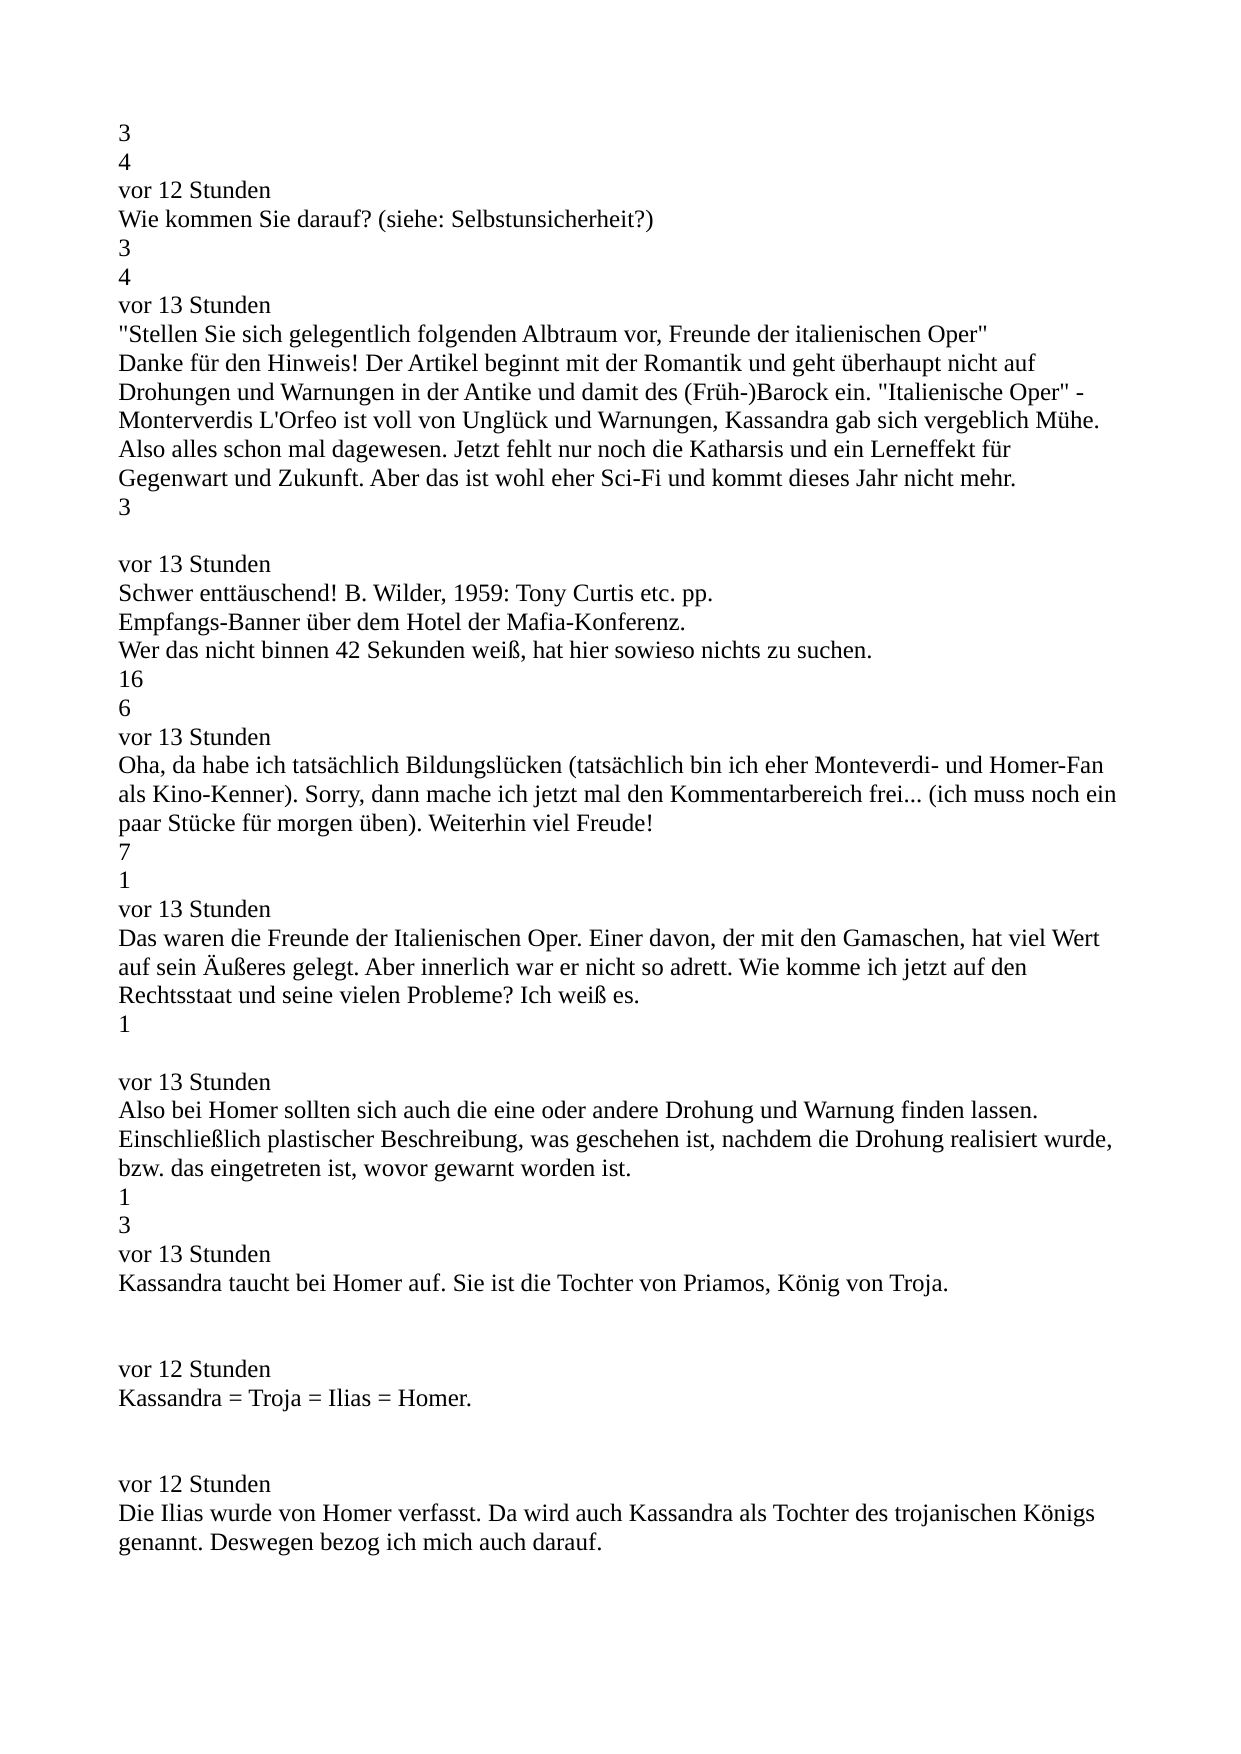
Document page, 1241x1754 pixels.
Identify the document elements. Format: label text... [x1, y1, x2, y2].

text Schwer enttäuschend! B. Wilder, 1959: Tony Curtis etc. pp. [118, 578, 1122, 607]
text Also bei Homer sollten sich auch die eine oder andere Drohung und Warnung finden lassen. [118, 1096, 1122, 1124]
text 1 [118, 866, 1122, 894]
text vor 13 Stunden [118, 1067, 1122, 1096]
text 3 [118, 118, 1122, 147]
text Das waren die Freunde der Italienischen Oper. Einer davon, der mit den Gamaschen, hat viel Wert auf sein Äußeres gelegt. Aber innerlich war er nicht so adrett. Wie komme ich jetzt auf den Rechtsstaat und seine vielen Probleme? Ich weiß es. [118, 923, 1122, 1009]
text 3 [118, 1211, 1122, 1239]
text vor 13 Stunden [118, 549, 1122, 578]
text 7 [118, 837, 1122, 866]
text Oha, da habe ich tatsächlich Bildungslücken (tatsächlich bin ich eher Monteverdi- und Homer-Fan als Kino-Kenner). Sorry, dann mache ich jetzt mal den Kommentarbereich frei... (ich muss noch ein paar Stücke für morgen üben). Weiterhin viel Freude! [118, 751, 1122, 837]
text Wie kommen Sie darauf? (siehe: Selbstunsicherheit?) [118, 204, 1122, 233]
text 16 [118, 664, 1122, 693]
text vor 12 Stunden [118, 1469, 1122, 1498]
text 6 [118, 693, 1122, 722]
text vor 13 Stunden [118, 894, 1122, 923]
text Kassandra taucht bei Homer auf. Sie ist die Tochter von Priamos, König von Troja. [118, 1268, 1122, 1297]
text 4 [118, 262, 1122, 291]
text vor 13 Stunden [118, 722, 1122, 751]
text 3 [118, 233, 1122, 262]
text Die Ilias wurde von Homer verfasst. Da wird auch Kassandra als Tochter des trojanischen Königs genannt. Deswegen bezog ich mich auch darauf. [118, 1498, 1122, 1556]
text vor 12 Stunden [118, 176, 1122, 204]
text vor 12 Stunden [118, 1354, 1122, 1383]
text Wer das nicht binnen 42 Sekunden weiß, hat hier sowieso nichts zu suchen. [118, 636, 1122, 664]
text Danke für den Hinweis! Der Artikel beginnt mit der Romantik und geht überhaupt nicht auf Drohungen und Warnungen in der Antike und damit des (Früh-)Barock ein. "Italienische Oper" - Monterverdis L'Orfeo ist voll von Unglück und Warnungen, Kassandra gab sich vergeblich Mühe. Also alles schon mal dagewesen. Jetzt fehlt nur noch die Katharsis und ein Lerneffekt für Gegenwart und Zukunft. Aber das ist wohl eher Sci-Fi und kommt dieses Jahr nicht mehr. [118, 348, 1122, 492]
text Kassandra = Troja = Ilias = Homer. [118, 1383, 1122, 1412]
text 1 [118, 1182, 1122, 1211]
text Empfangs-Banner über dem Hotel der Mafia-Konferenz. [118, 607, 1122, 636]
text "Stellen Sie sich gelegentlich folgenden Albtraum vor, Freunde der italienischen Oper" [118, 319, 1122, 348]
text 4 [118, 147, 1122, 176]
text vor 13 Stunden [118, 291, 1122, 319]
text 1 [118, 1009, 1122, 1038]
text Einschließlich plastischer Beschreibung, was geschehen ist, nachdem die Drohung realisiert wurde, bzw. das eingetreten ist, wovor gewarnt worden ist. [118, 1124, 1122, 1182]
text vor 13 Stunden [118, 1239, 1122, 1268]
text 3 [118, 492, 1122, 521]
